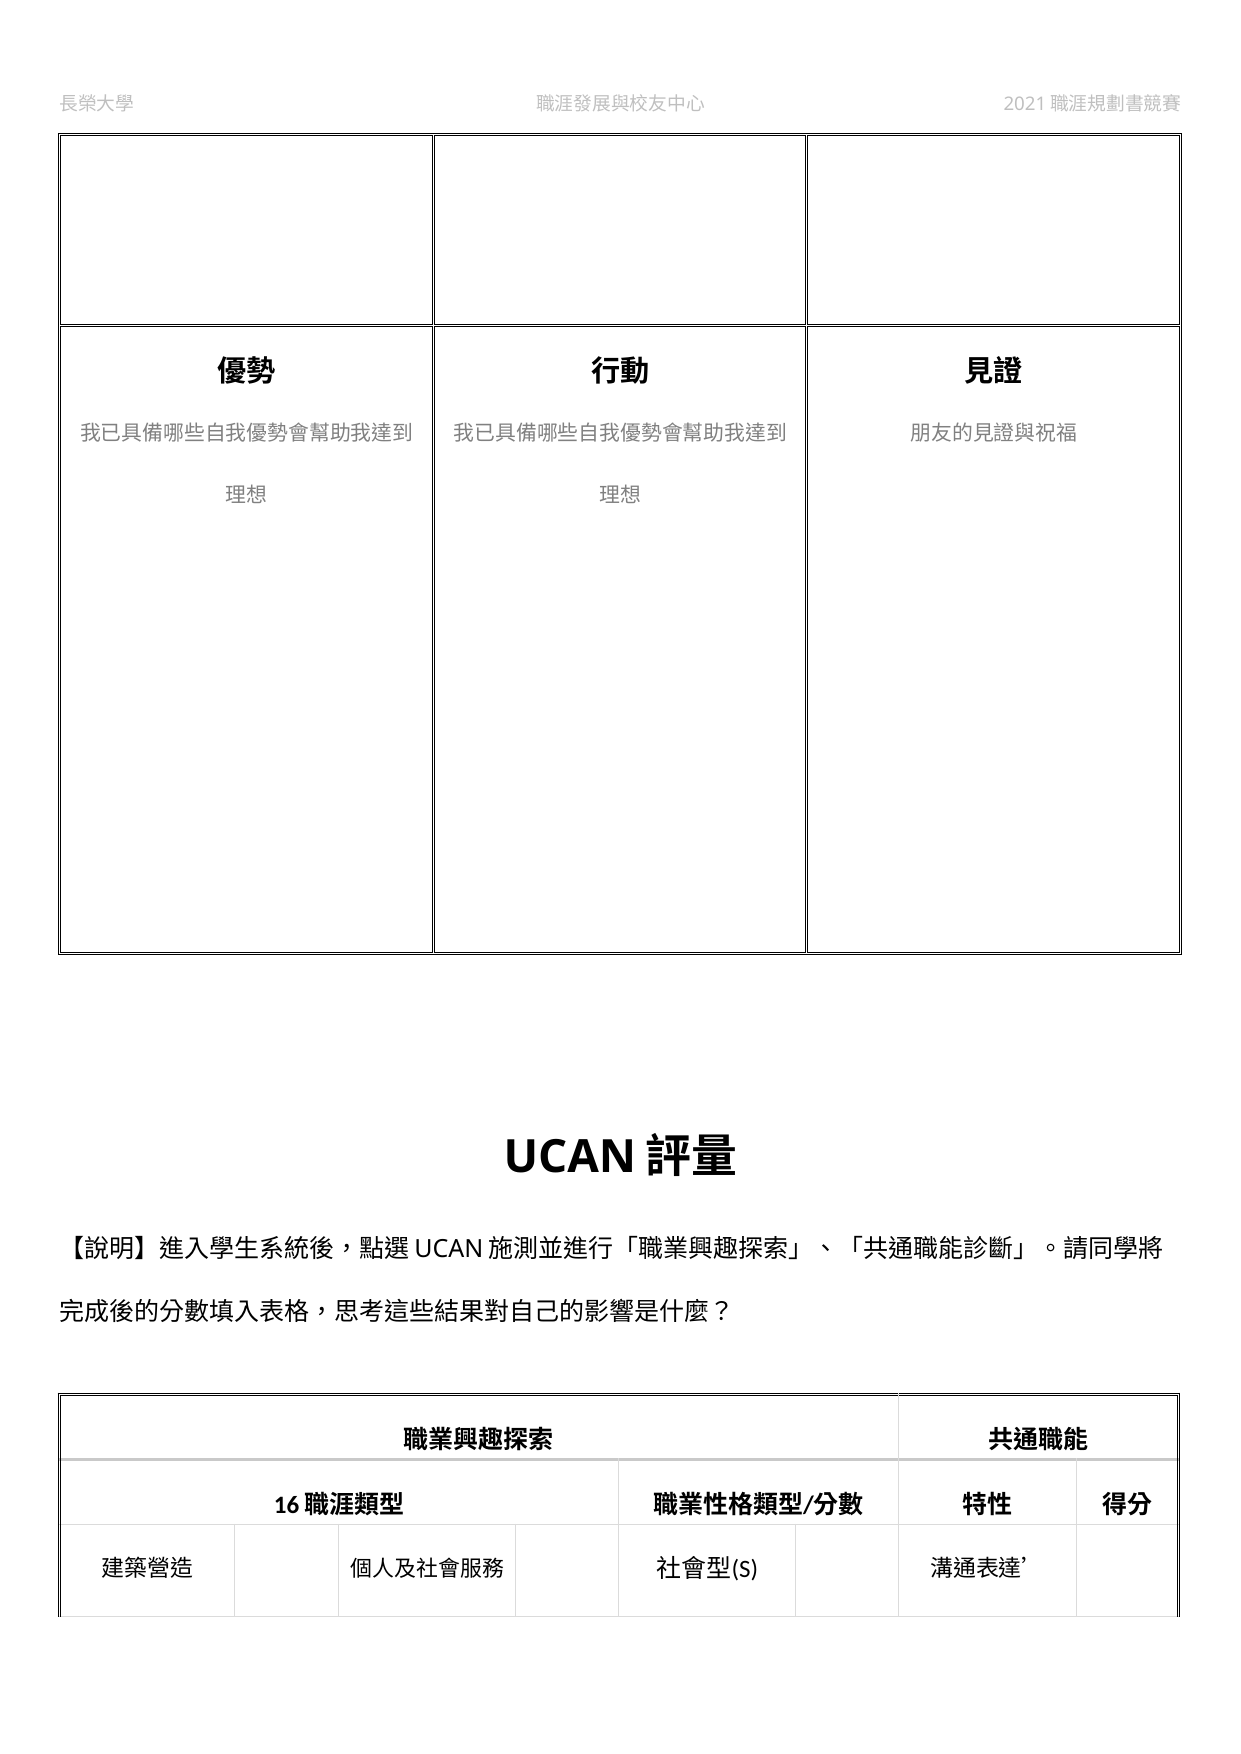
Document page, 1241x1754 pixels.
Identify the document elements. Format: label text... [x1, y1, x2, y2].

table_header 共通職能 [899, 1396, 1177, 1458]
table_cell [235, 1525, 338, 1616]
table_cell 個人及社會服務 [339, 1525, 515, 1616]
table_cell 優勢 我已具備哪些自我優勢會幫助我達到理想 [61, 327, 432, 952]
table_cell 16職涯類型 [61, 1461, 618, 1524]
table_cell 見證 朋友的見證與祝福 [808, 327, 1179, 952]
table_header 職業興趣探索 [61, 1396, 898, 1458]
table_cell 行動 我已具備哪些自我優勢會幫助我達到理想 [435, 327, 805, 952]
text 【說明】進入學生系統後，點選UCAN施測並進行「職業興趣探索」、「共通職能診斷」。請同學將完成後的分數填入表格，思考這些結果對自己的影響是什麼？ [59, 1205, 1181, 1330]
table_cell [61, 136, 432, 324]
table_cell 特性 [899, 1461, 1076, 1524]
table_cell [516, 1525, 618, 1616]
table_cell [1077, 1525, 1177, 1616]
table_cell 職業性格類型/分數 [619, 1461, 898, 1524]
table_cell 溝通表達’ [899, 1525, 1076, 1616]
table_cell [435, 136, 805, 324]
table_cell [808, 136, 1179, 324]
table_cell [796, 1525, 898, 1616]
table_cell 社會型(S) [619, 1525, 795, 1616]
text UCAN評量 [59, 1080, 1181, 1205]
table_cell 得分 [1077, 1461, 1177, 1524]
table_cell 建築營造 [61, 1525, 234, 1616]
